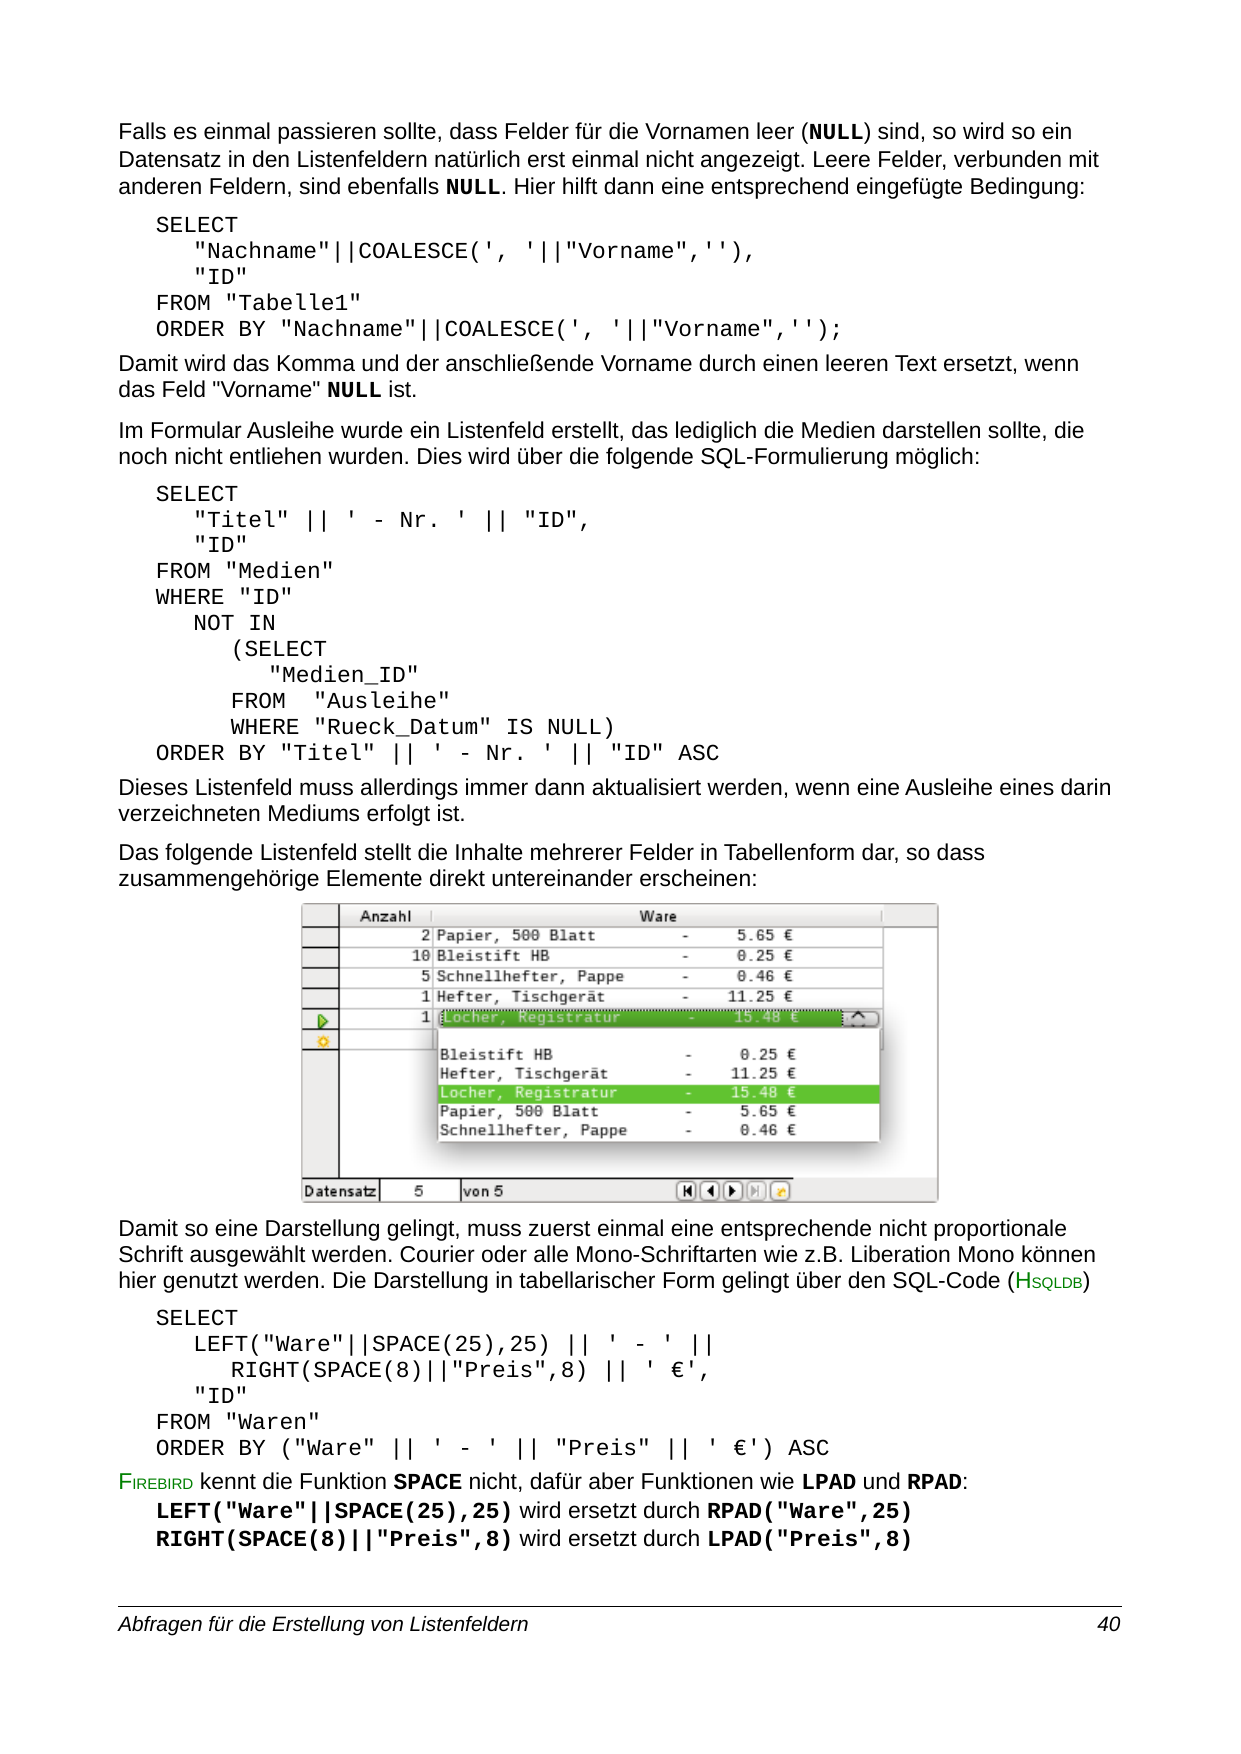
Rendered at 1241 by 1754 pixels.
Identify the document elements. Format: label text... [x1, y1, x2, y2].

text Das folgende Listenfeld stellt die Inhalte mehrerer Felder in Tabellenform dar, so dass zusammengehörige Elemente direkt untereinander erscheinen: [118, 839, 1122, 891]
text SELECT "Nachname"||COALESCE(', '||"Vorname",''), "ID" FROM "Tabelle1" ORDER BY "Nachname"||COALESCE(', '||"Vorname",''); [156, 214, 1122, 343]
text Damit wird das Komma und der anschließende Vorname durch einen leeren Text ersetzt, wenn das Feld "Vorname" NULL ist. [118, 349, 1122, 404]
text SELECT LEFT("Ware"||SPACE(25),25) || ' - ' || RIGHT(SPACE(8)||"Preis",8) || ' €', "ID" FROM "Waren" ORDER BY ("Ware" || ' - ' || "Preis" || ' €') ASC [156, 1306, 1122, 1462]
text Im Formular Ausleihe wurde ein Listenfeld erstellt, das lediglich die Medien darstellen sollte, die noch nicht entliehen wurden. Dies wird über die folgende SQL-Formulierung möglich: [118, 417, 1122, 469]
text Firebird kennt die Funktion SPACE nicht, dafür aber Funktionen wie LPAD und RPAD: LEFT("Ware"||SPACE(25),25) wird ersetzt durch RPAD("Ware",25) RIGHT(SPACE(8)||"Preis",8) wird ersetzt durch LPAD("Preis",8) [118, 1468, 1122, 1553]
text Dieses Listenfeld muss allerdings immer dann aktualisiert werden, wenn eine Ausleihe eines darin verzeichneten Mediums erfolgt ist. [118, 773, 1122, 826]
text SELECT "Titel" || ' - Nr. ' || "ID", "ID" FROM "Medien" WHERE "ID" NOT IN (SELECT "Medien_ID" FROM "Ausleihe" WHERE "Rueck_Datum" IS NULL) ORDER BY "Titel" || ' - Nr. ' || "ID" ASC [156, 482, 1122, 767]
text Falls es einmal passieren sollte, dass Felder für die Vornamen leer (NULL) sind, so wird so ein Datensatz in den Listenfeldern natürlich erst einmal nicht angezeigt. Leere Felder, verbunden mit anderen Feldern, sind ebenfalls NULL. Hier hilft dann eine entsprechend eingefügte Bedingung: [118, 118, 1122, 201]
text Damit so eine Darstellung gelingt, muss zuerst einmal eine entsprechende nicht proportionale Schrift ausgewählt werden. Courier oder alle Mono-Schriftarten wie z.B. Liberation Mono können hier genutzt werden. Die Darstellung in tabellarischer Form gelingt über den SQL-Code (Hsqldb) [118, 1215, 1122, 1294]
picture [301, 903, 939, 1203]
